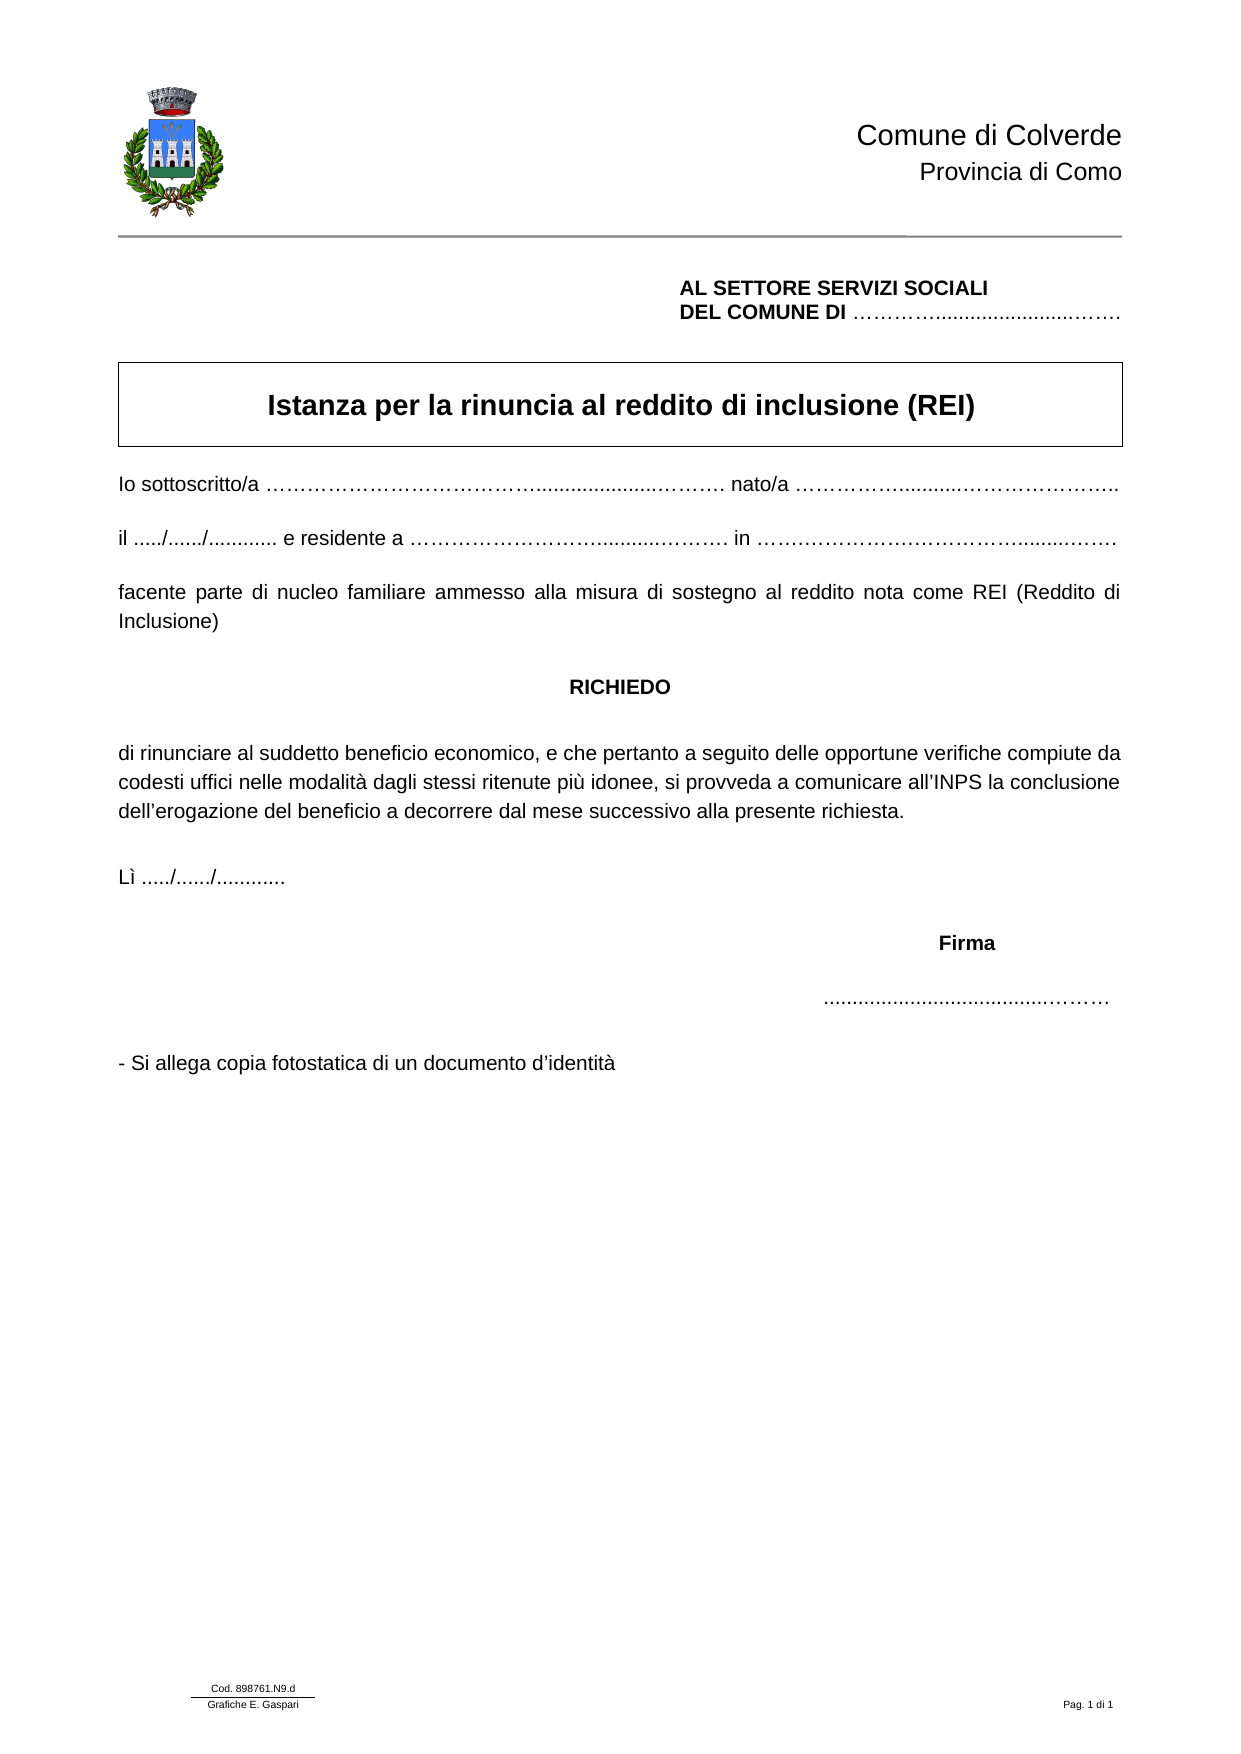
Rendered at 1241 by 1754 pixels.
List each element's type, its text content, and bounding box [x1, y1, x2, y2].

text - Si allega copia fotostatica di un documento d’identità [118, 1051, 1122, 1075]
picture [122, 87, 224, 219]
table_header Istanza per la rinuncia al reddito di inclusione (REI) [119, 363, 1122, 446]
text AL SETTORE SERVIZI SOCIALI DEL COMUNE DI …………........................……. [679, 276, 1122, 324]
text il ...../....../............ e residente a ………………………...........………. in …….…………….…………….........……. [118, 526, 1122, 550]
text Comune di Colverde [224, 118, 1122, 152]
text Lì ...../....../............ [118, 865, 1122, 889]
text facente parte di nucleo familiare ammesso alla misura di sostegno al reddito nota come REI (Reddito di Inclusione) [118, 580, 1122, 632]
text .......................................……… [812, 985, 1122, 1009]
text RICHIEDO [118, 675, 1122, 699]
text di rinunciare al suddetto beneficio economico, e che pertanto a seguito delle opportune verifiche compiute da codesti uffici nelle modalità dagli stessi ritenute più idonee, si provveda a comunicare all’INPS la conclusione dell’erogazione del beneficio a decorrere dal mese successivo alla presente richiesta. [118, 741, 1122, 822]
text Firma [812, 931, 1122, 955]
text Provincia di Como [224, 157, 1122, 185]
text Io sottoscritto/a ………………………………….....................………. nato/a ……………...........………………….. [118, 472, 1122, 496]
